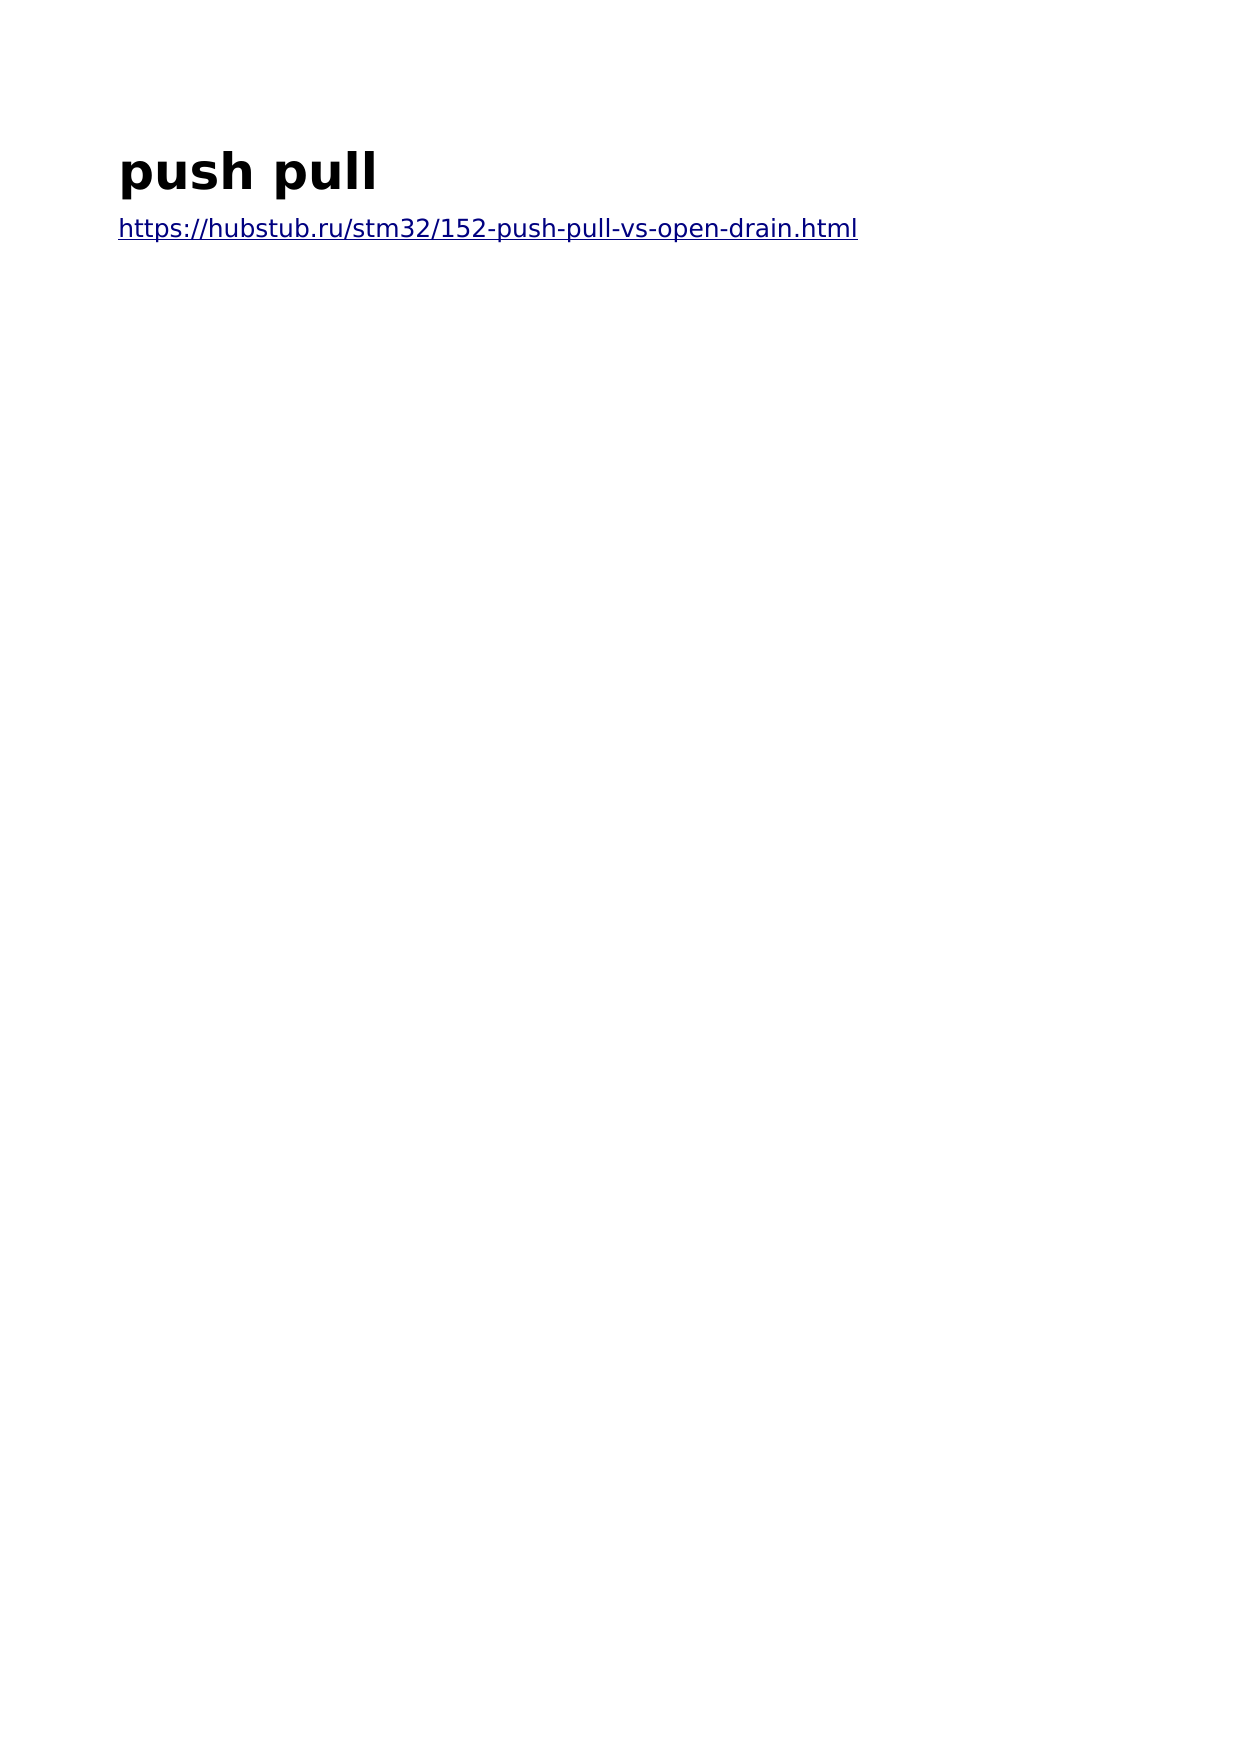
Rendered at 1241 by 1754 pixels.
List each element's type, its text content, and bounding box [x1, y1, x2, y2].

subtitle push pull [118, 143, 1122, 201]
text https://hubstub.ru/stm32/152-push-pull-vs-open-drain.html [118, 214, 1122, 243]
